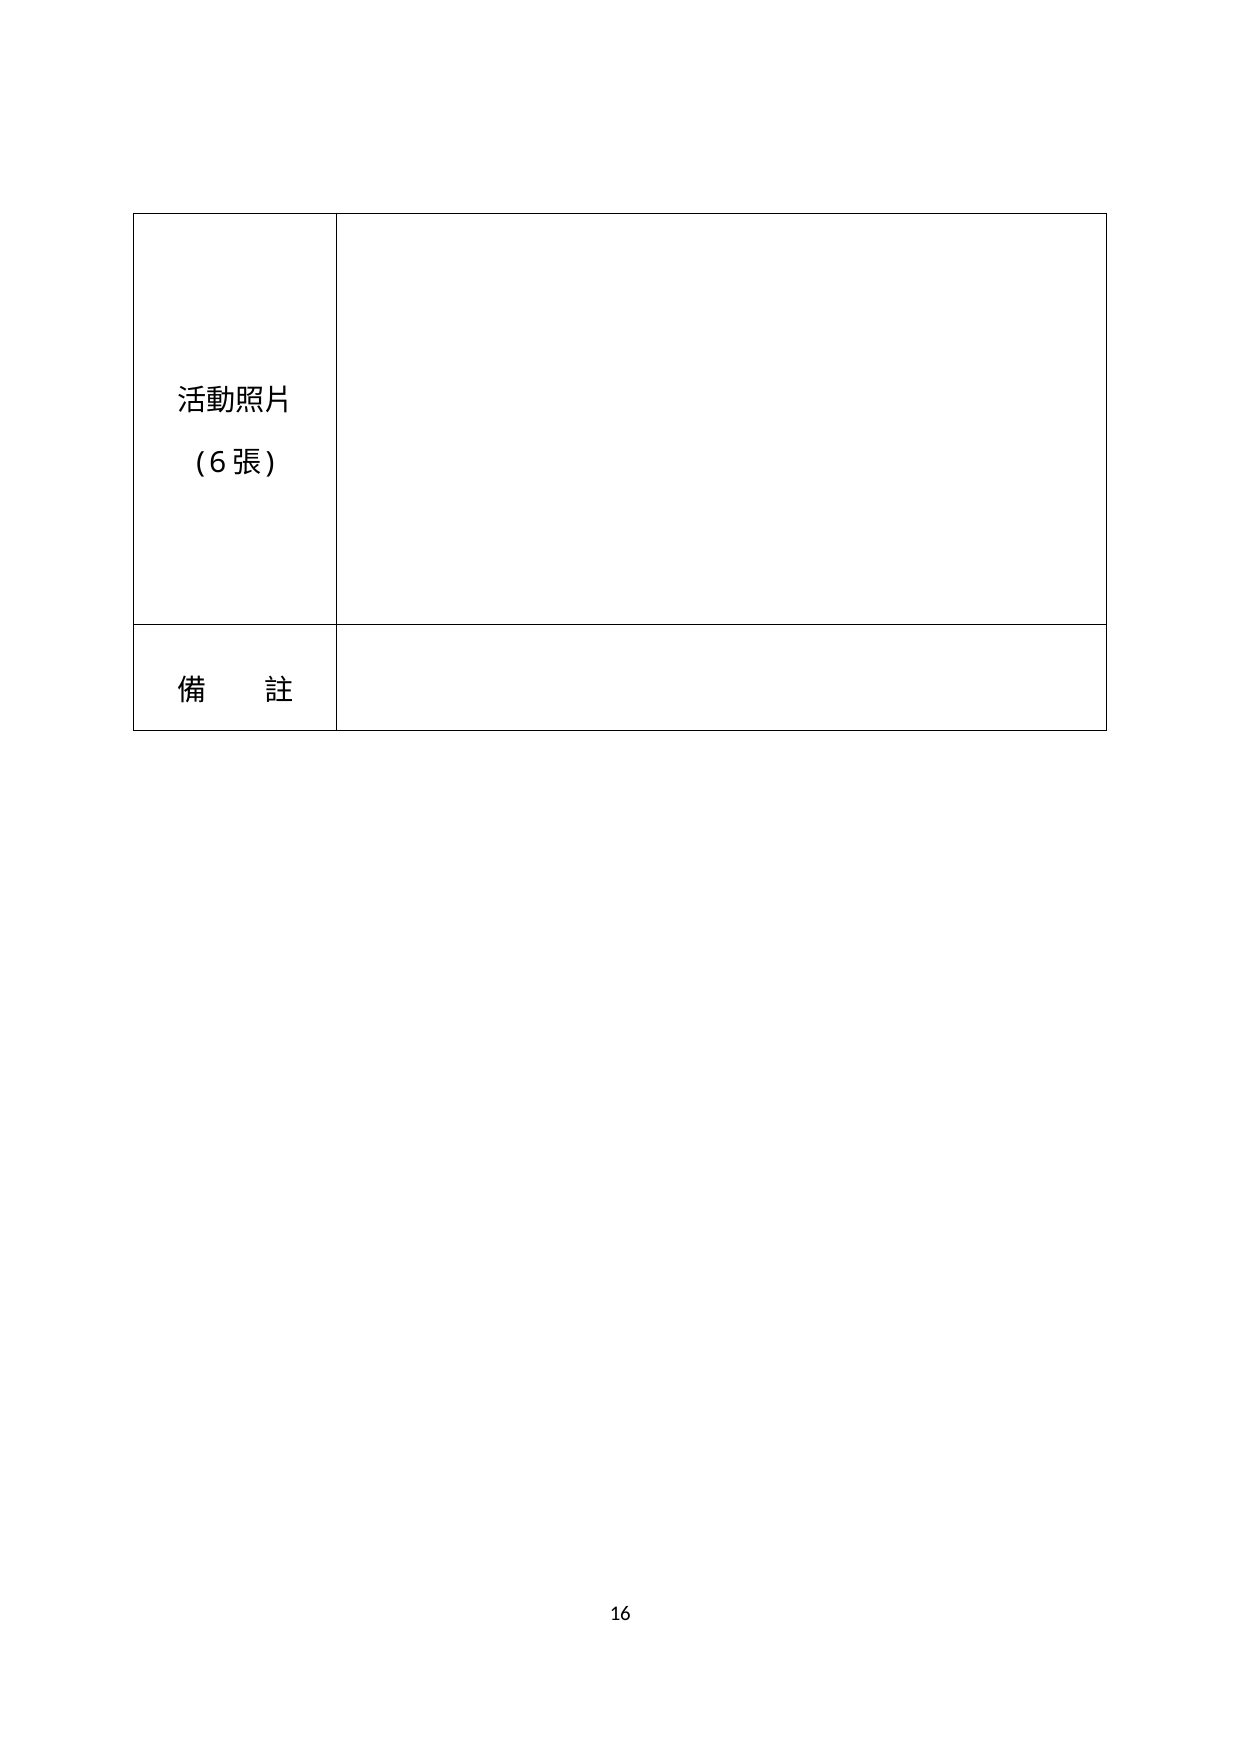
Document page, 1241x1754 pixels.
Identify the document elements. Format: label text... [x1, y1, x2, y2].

table_cell 活動照片 (6張) [134, 214, 336, 623]
table_cell 備 註 [134, 625, 336, 730]
table_cell [337, 625, 1106, 730]
table_cell [337, 214, 1106, 623]
